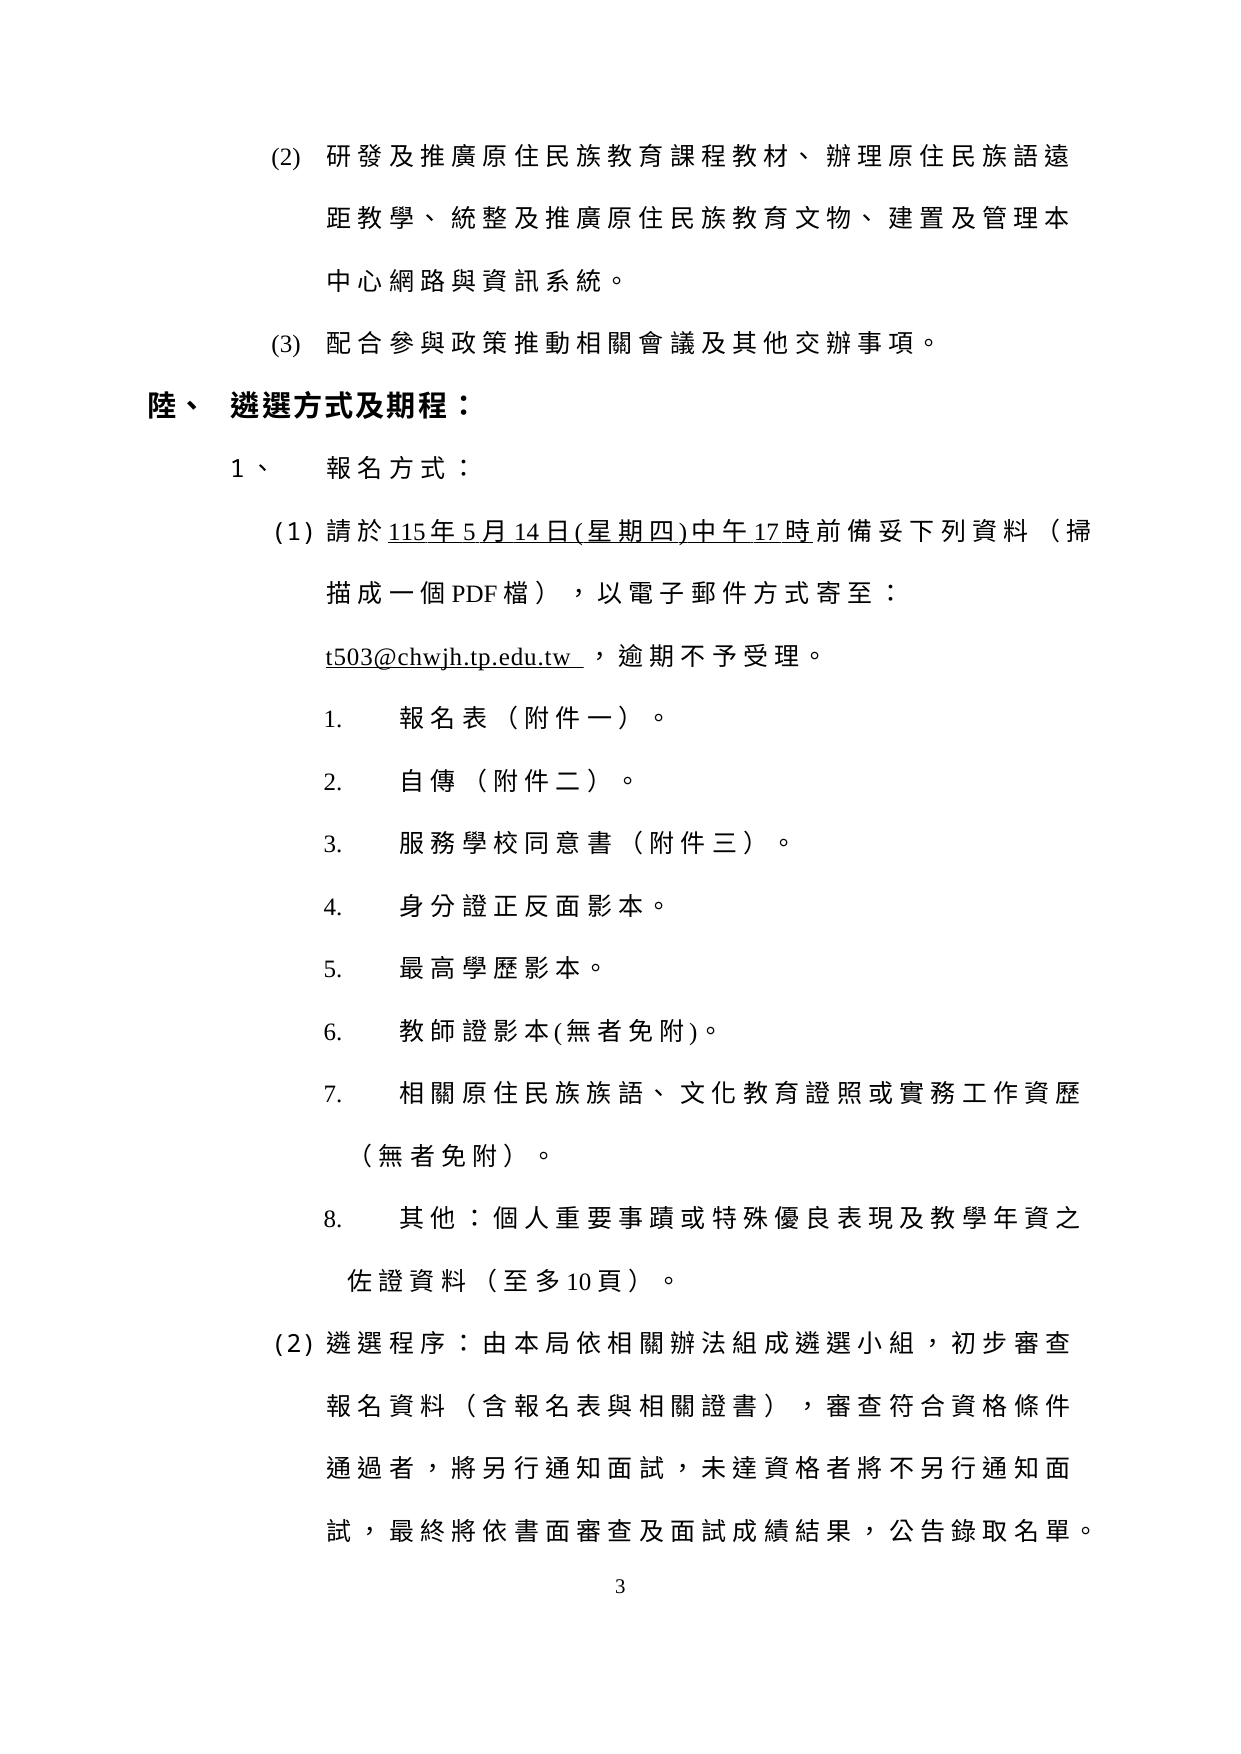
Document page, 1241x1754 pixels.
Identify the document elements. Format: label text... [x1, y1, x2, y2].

list 教師證影本(無者免附)。 [321, 987, 1094, 1050]
list 相關原住民族族語、文化教育證照或實務工作資歷（無者免附）。 [321, 1050, 1094, 1175]
list 研發及推廣原住民族教育課程教材、辦理原住民族語遠距教學、統整及推廣原住民族教育文物、建置及管理本中心網路與資訊系統。 [271, 112, 1094, 300]
list 報名表（附件一）。 [321, 675, 1094, 737]
list 服務學校同意書（附件三）。 [321, 800, 1094, 862]
list 身分證正反面影本。 [321, 862, 1094, 925]
list 遴選程序：由本局依相關辦法組成遴選小組，初步審查報名資料（含報名表與相關證書），審查符合資格條件通過者，將另行通知面試，未達資格者將不另行通知面試，最終將依書面審查及面試成績結果，公告錄取名單。 [271, 1300, 1094, 1550]
list 遴選方式及期程： [146, 362, 1094, 425]
list 配合參與政策推動相關會議及其他交辦事項。 [271, 300, 1094, 362]
list 其他：個人重要事蹟或特殊優良表現及教學年資之佐證資料（至多10頁）。 [321, 1175, 1094, 1300]
list 請於115年5月14日(星期四)中午17時前備妥下列資料（掃描成一個PDF檔），以電子郵件方式寄至：t503@chwjh.tp.edu.tw，逾期不予受理。 [271, 487, 1094, 675]
list 最高學歷影本。 [321, 925, 1094, 987]
list 自傳（附件二）。 [321, 737, 1094, 800]
list 報名方式： [221, 425, 1094, 487]
